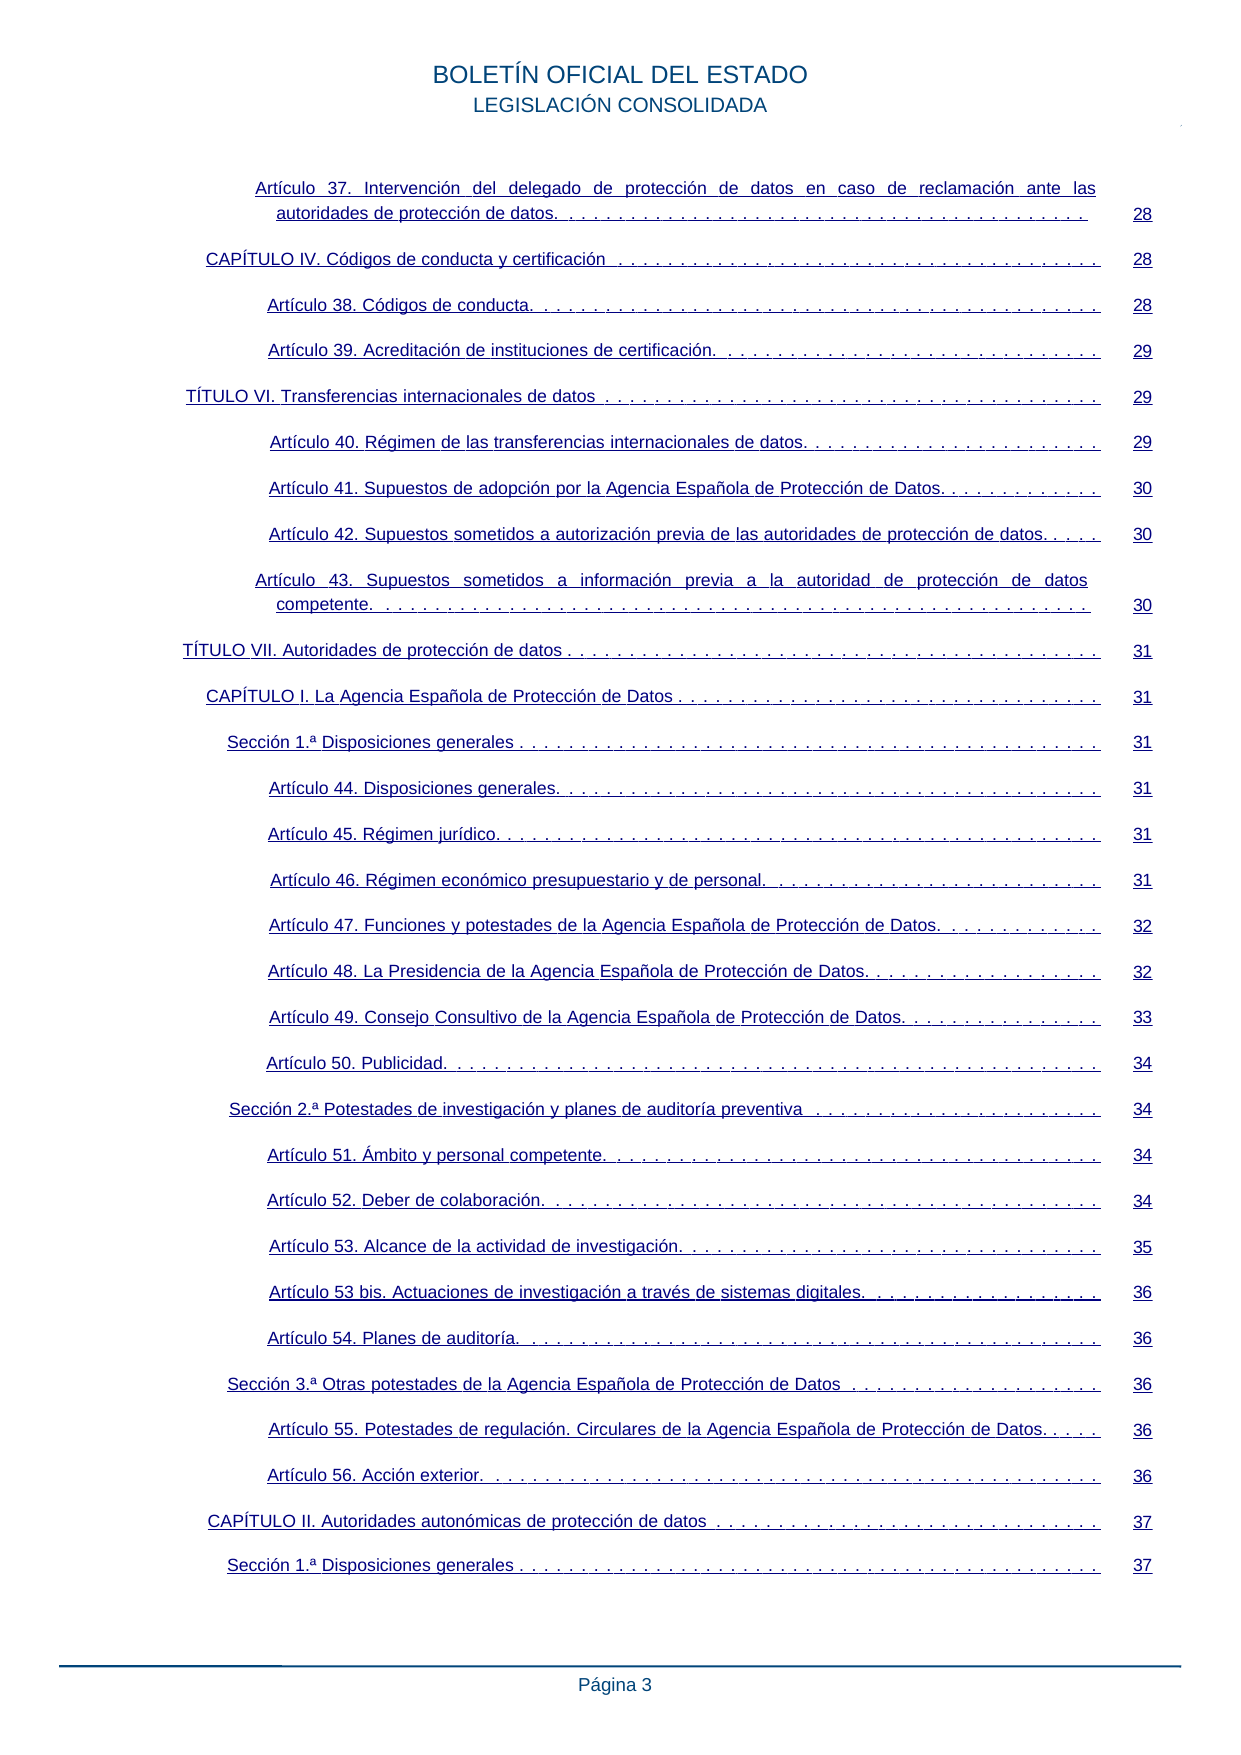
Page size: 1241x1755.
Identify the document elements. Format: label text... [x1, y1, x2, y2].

table_cell Artículo 54. Planes de auditoría. . . . . . . . . . . . . . . . . . . . . . . . . . . . . . . . . . . . . . . . . . . . . . . [167, 1315, 1116, 1361]
table_cell Artículo 55. Potestades de regulación. Circulares de la Agencia Española de Protección de Datos. . . . . [167, 1407, 1116, 1453]
table_cell CAPÍTULO II. Autoridades autonómicas de protección de datos . . . . . . . . . . . . . . . . . . . . . . . . . . . . . . . [167, 1499, 1116, 1544]
table_cell Artículo 44. Disposiciones generales. . . . . . . . . . . . . . . . . . . . . . . . . . . . . . . . . . . . . . . . . . . . [167, 765, 1116, 811]
table_cell 31 [1116, 720, 1157, 765]
table_cell Artículo 48. La Presidencia de la Agencia Española de Protección de Datos. . . . . . . . . . . . . . . . . . . [167, 949, 1116, 994]
table_cell 36 [1116, 1453, 1157, 1498]
table_cell Artículo 45. Régimen jurídico. . . . . . . . . . . . . . . . . . . . . . . . . . . . . . . . . . . . . . . . . . . . . . . . . [167, 811, 1116, 857]
table_cell 31 [1116, 628, 1157, 674]
table_cell Artículo 49. Consejo Consultivo de la Agencia Española de Protección de Datos. . . . . . . . . . . . . . . . [167, 995, 1116, 1040]
table_cell TÍTULO VII. Autoridades de protección de datos . . . . . . . . . . . . . . . . . . . . . . . . . . . . . . . . . . . . . . . . . . . [167, 628, 1116, 674]
table_header Artículo 37. Intervención del delegado de protección de datos en caso de reclamación ante las autoridades de protección de datos. . . . . . . . . . . . . . . . . . . . . . . . . . . . . . . . . . . . . . . . . . . [167, 178, 1116, 236]
table_cell 36 [1116, 1315, 1157, 1361]
table_cell 29 [1116, 328, 1157, 374]
table_cell 34 [1116, 1132, 1157, 1178]
table_cell Sección 3.ª Otras potestades de la Agencia Española de Protección de Datos . . . . . . . . . . . . . . . . . . . . [167, 1361, 1116, 1407]
table_cell 31 [1116, 674, 1157, 719]
table_cell Artículo 43. Supuestos sometidos a información previa a la autoridad de protección de datos competente. . . . . . . . . . . . . . . . . . . . . . . . . . . . . . . . . . . . . . . . . . . . . . . . . . . . . . . . . . [167, 557, 1116, 628]
table_cell 34 [1116, 1086, 1157, 1132]
table_cell 28 [1116, 236, 1157, 282]
table_cell Artículo 53. Alcance de la actividad de investigación. . . . . . . . . . . . . . . . . . . . . . . . . . . . . . . . . . [167, 1224, 1116, 1269]
table_cell 30 [1116, 557, 1157, 628]
table_cell Artículo 51. Ámbito y personal competente. . . . . . . . . . . . . . . . . . . . . . . . . . . . . . . . . . . . . . . . [167, 1132, 1116, 1178]
table_cell 37 [1116, 1499, 1157, 1544]
table_cell CAPÍTULO I. La Agencia Española de Protección de Datos . . . . . . . . . . . . . . . . . . . . . . . . . . . . . . . . . . [167, 674, 1116, 719]
table_cell 28 [1116, 282, 1157, 328]
table_cell Artículo 52. Deber de colaboración. . . . . . . . . . . . . . . . . . . . . . . . . . . . . . . . . . . . . . . . . . . . . [167, 1178, 1116, 1224]
table_cell 33 [1116, 995, 1157, 1040]
table_cell 29 [1116, 420, 1157, 465]
table_cell 37 [1116, 1544, 1157, 1578]
table_cell 34 [1116, 1178, 1157, 1224]
table_cell 30 [1116, 465, 1157, 511]
table_cell Artículo 39. Acreditación de instituciones de certificación. . . . . . . . . . . . . . . . . . . . . . . . . . . . . . . [167, 328, 1116, 374]
table_cell Artículo 42. Supuestos sometidos a autorización previa de las autoridades de protección de datos. . . . . [167, 511, 1116, 557]
table_cell 35 [1116, 1224, 1157, 1269]
table_cell Artículo 38. Códigos de conducta. . . . . . . . . . . . . . . . . . . . . . . . . . . . . . . . . . . . . . . . . . . . . . [167, 282, 1116, 328]
table_cell 31 [1116, 765, 1157, 811]
table_header 28 [1116, 178, 1157, 236]
table_cell 32 [1116, 903, 1157, 949]
table_cell TÍTULO VI. Transferencias internacionales de datos . . . . . . . . . . . . . . . . . . . . . . . . . . . . . . . . . . . . . . . . [167, 374, 1116, 419]
table_cell Artículo 47. Funciones y potestades de la Agencia Española de Protección de Datos. . . . . . . . . . . . . [167, 903, 1116, 949]
table_cell 31 [1116, 811, 1157, 857]
table_cell 36 [1116, 1361, 1157, 1407]
table_cell Sección 1.ª Disposiciones generales . . . . . . . . . . . . . . . . . . . . . . . . . . . . . . . . . . . . . . . . . . . . . . . [167, 1544, 1116, 1578]
table_cell Artículo 50. Publicidad. . . . . . . . . . . . . . . . . . . . . . . . . . . . . . . . . . . . . . . . . . . . . . . . . . . . . [167, 1040, 1116, 1086]
table_cell Artículo 56. Acción exterior. . . . . . . . . . . . . . . . . . . . . . . . . . . . . . . . . . . . . . . . . . . . . . . . . . [167, 1453, 1116, 1498]
table_cell 34 [1116, 1040, 1157, 1086]
table_cell Sección 2.ª Potestades de investigación y planes de auditoría preventiva . . . . . . . . . . . . . . . . . . . . . . . [167, 1086, 1116, 1132]
table_cell 36 [1116, 1407, 1157, 1453]
table_cell Artículo 53 bis. Actuaciones de investigación a través de sistemas digitales. . . . . . . . . . . . . . . . . . . [167, 1269, 1116, 1315]
table_cell 29 [1116, 374, 1157, 419]
table_cell 30 [1116, 511, 1157, 557]
table_cell CAPÍTULO IV. Códigos de conducta y certificación . . . . . . . . . . . . . . . . . . . . . . . . . . . . . . . . . . . . . . . [167, 236, 1116, 282]
table_cell Artículo 41. Supuestos de adopción por la Agencia Española de Protección de Datos. . . . . . . . . . . . . [167, 465, 1116, 511]
table_cell 31 [1116, 857, 1157, 903]
table_cell 36 [1116, 1269, 1157, 1315]
table_cell 32 [1116, 949, 1157, 994]
table_cell Artículo 40. Régimen de las transferencias internacionales de datos. . . . . . . . . . . . . . . . . . . . . . . . [167, 420, 1116, 465]
table_cell Sección 1.ª Disposiciones generales . . . . . . . . . . . . . . . . . . . . . . . . . . . . . . . . . . . . . . . . . . . . . . . [167, 720, 1116, 765]
table_cell Artículo 46. Régimen económico presupuestario y de personal. . . . . . . . . . . . . . . . . . . . . . . . . . . [167, 857, 1116, 903]
